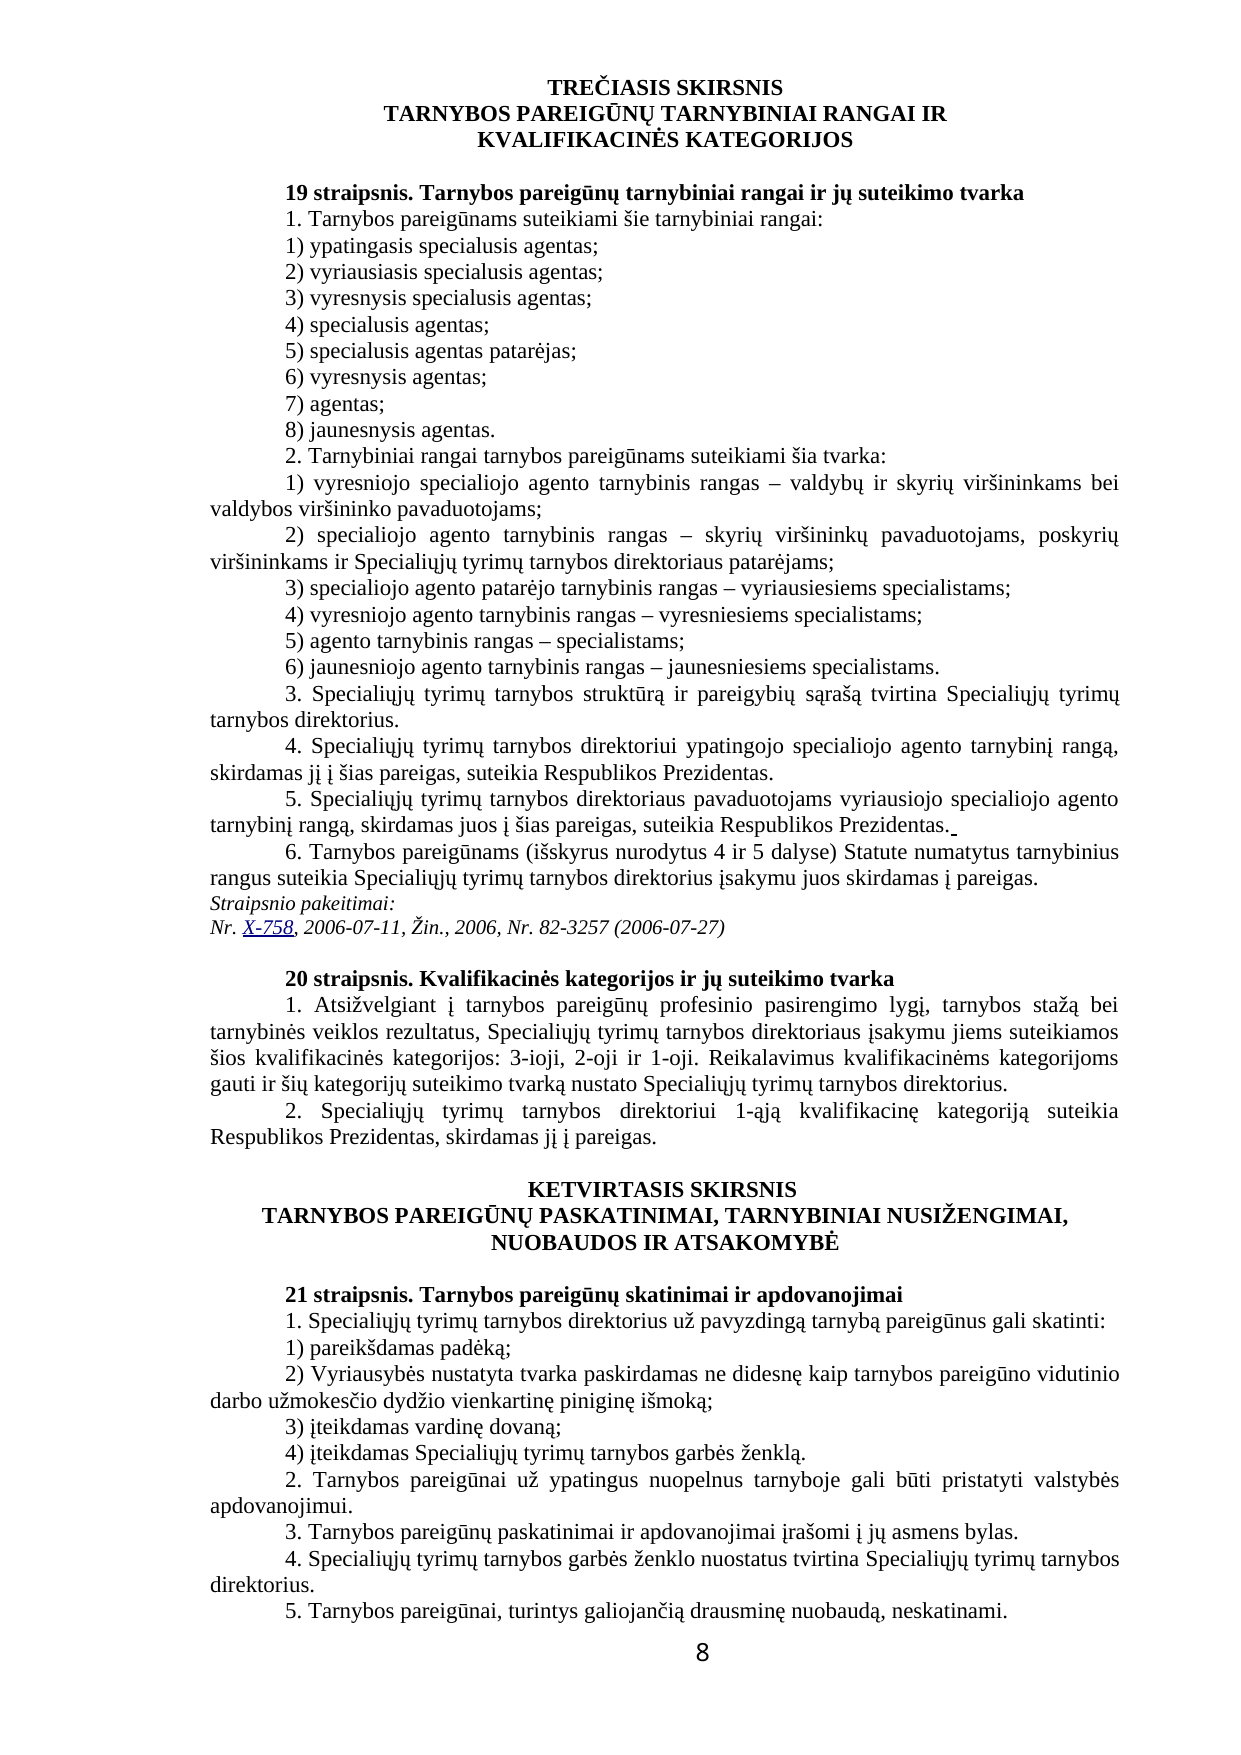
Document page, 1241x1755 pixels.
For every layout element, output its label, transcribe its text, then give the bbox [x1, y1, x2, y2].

text TARNYBOS PAREIGŪNŲ TARNYBINIAI RANGAI IR [210, 100, 1120, 126]
text 4) specialusis agentas; [210, 311, 1120, 337]
text 4) vyresniojo agento tarnybinis rangas – vyresniesiems specialistams; [210, 601, 1120, 627]
text 5) specialusis agentas patarėjas; [210, 337, 1120, 363]
text 4. Specialiųjų tyrimų tarnybos direktoriui ypatingojo specialiojo agento tarnybinį rangą, skirdamas jį į šias pareigas, suteikia Respublikos Prezidentas. [210, 732, 1120, 785]
text 5) agento tarnybinis rangas – specialistams; [210, 627, 1120, 653]
subtitle 3. Tarnybos pareigūnų paskatinimai ir apdovanojimai įrašomi į jų asmens bylas. [210, 1518, 1120, 1545]
text 5. Tarnybos pareigūnai, turintys galiojančią drausminę nuobaudą, neskatinami. [210, 1597, 1120, 1624]
subtitle TREČIASIS SKIRSNIS [210, 73, 1120, 100]
text 4) įteikdamas Specialiųjų tyrimų tarnybos garbės ženklą. [210, 1439, 1120, 1466]
text 2) specialiojo agento tarnybinis rangas – skyrių viršininkų pavaduotojams, poskyrių viršininkams ir Specialiųjų tyrimų tarnybos direktoriaus patarėjams; [210, 522, 1120, 574]
text 1) vyresniojo specialiojo agento tarnybinis rangas – valdybų ir skyrių viršininkams bei valdybos viršininko pavaduotojams; [210, 469, 1120, 522]
text 1) ypatingasis specialusis agentas; [210, 232, 1120, 258]
subtitle 3. Specialiųjų tyrimų tarnybos struktūrą ir pareigybių sąrašą tvirtina Specialiųjų tyrimų tarnybos direktorius. [210, 680, 1120, 732]
text 3) įteikdamas vardinę dovaną; [210, 1413, 1120, 1439]
text 6. Tarnybos pareigūnams (išskyrus nurodytus 4 ir 5 dalyse) Statute numatytus tarnybinius rangus suteikia Specialiųjų tyrimų tarnybos direktorius įsakymu juos skirdamas į pareigas. [210, 838, 1120, 891]
text 2) vyriausiasis specialusis agentas; [210, 258, 1120, 284]
text TARNYBOS PAREIGŪNŲ PASKATINIMAI, TARNYBINIAI NUSIŽENGIMAI, NUOBAUDOS IR ATSAKOMYBĖ [210, 1202, 1120, 1255]
text 5. Specialiųjų tyrimų tarnybos direktoriaus pavaduotojams vyriausiojo specialiojo agento tarnybinį rangą, skirdamas juos į šias pareigas, suteikia Respublikos Prezidentas. [210, 785, 1120, 838]
text 3) specialiojo agento patarėjo tarnybinis rangas – vyriausiesiems specialistams; [210, 574, 1120, 601]
text 1. Atsižvelgiant į tarnybos pareigūnų profesinio pasirengimo lygį, tarnybos stažą bei tarnybinės veiklos rezultatus, Specialiųjų tyrimų tarnybos direktoriaus įsakymu jiems suteikiamos šios kvalifikacinės kategorijos: 3-ioji, 2-oji ir 1-oji. Reikalavimus kvalifikacinėms kategorijoms gauti ir šių kategorijų suteikimo tvarką nustato Specialiųjų tyrimų tarnybos direktorius. [210, 991, 1120, 1097]
text 1. Tarnybos pareigūnams suteikiami šie tarnybiniai rangai: [210, 205, 1120, 232]
text KVALIFIKACINĖS KATEGORIJOS [210, 126, 1120, 153]
text Straipsnio pakeitimai: [210, 891, 1120, 914]
text 20 straipsnis. Kvalifikacinės kategorijos ir jų suteikimo tvarka [210, 965, 1120, 991]
text 3) vyresnysis specialusis agentas; [210, 284, 1120, 311]
subtitle KETVIRTASIS SKIRSNIS [210, 1176, 1120, 1202]
text 6) vyresnysis agentas; [210, 363, 1120, 390]
text 19 straipsnis. Tarnybos pareigūnų tarnybiniai rangai ir jų suteikimo tvarka [285, 179, 1120, 205]
text 2. Tarnybos pareigūnai už ypatingus nuopelnus tarnyboje gali būti pristatyti valstybės apdovanojimui. [210, 1466, 1120, 1518]
text 7) agentas; [210, 390, 1120, 416]
text 2) Vyriausybės nustatyta tvarka paskirdamas ne didesnę kaip tarnybos pareigūno vidutinio darbo užmokesčio dydžio vienkartinę piniginę išmoką; [210, 1360, 1120, 1413]
text 6) jaunesniojo agento tarnybinis rangas – jaunesniesiems specialistams. [210, 653, 1120, 680]
text 8) jaunesnysis agentas. [210, 416, 1120, 442]
text Nr. X-758, 2006-07-11, Žin., 2006, Nr. 82-3257 (2006-07-27) [210, 914, 1120, 939]
text 2. Specialiųjų tyrimų tarnybos direktoriui 1-ąją kvalifikacinę kategoriją suteikia Respublikos Prezidentas, skirdamas jį į pareigas. [210, 1097, 1120, 1149]
text 21 straipsnis. Tarnybos pareigūnų skatinimai ir apdovanojimai [285, 1281, 1120, 1308]
text 4. Specialiųjų tyrimų tarnybos garbės ženklo nuostatus tvirtina Specialiųjų tyrimų tarnybos direktorius. [210, 1545, 1120, 1597]
text 1) pareikšdamas padėką; [210, 1334, 1120, 1360]
text 2. Tarnybiniai rangai tarnybos pareigūnams suteikiami šia tvarka: [210, 442, 1120, 469]
text 1. Specialiųjų tyrimų tarnybos direktorius už pavyzdingą tarnybą pareigūnus gali skatinti: [210, 1308, 1120, 1334]
